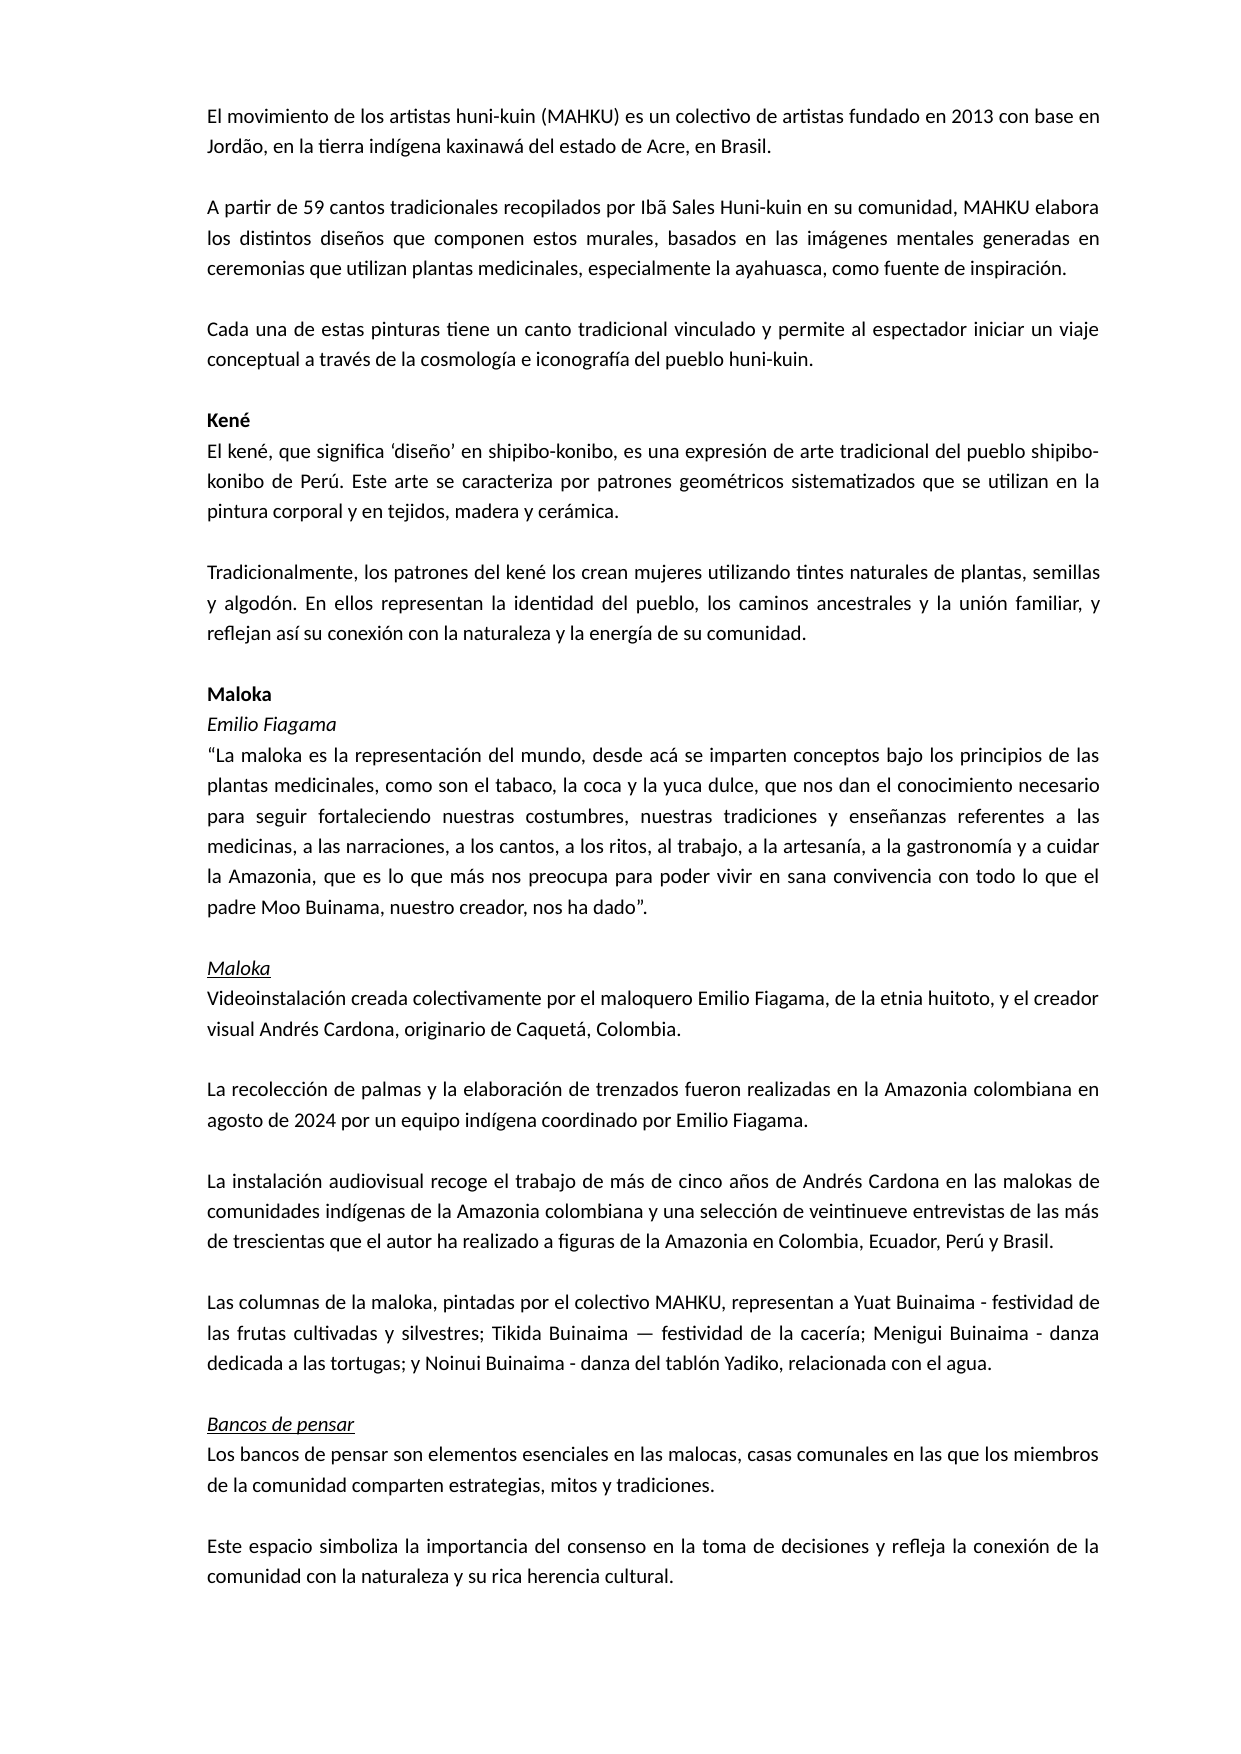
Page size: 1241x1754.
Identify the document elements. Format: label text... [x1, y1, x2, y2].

text El kené, que significa ‘diseño’ en shipibo-konibo, es una expresión de arte tradicional del pueblo shipibo-konibo de Perú. Este arte se caracteriza por patrones geométricos sistematizados que se utilizan en la pintura corporal y en tejidos, madera y cerámica. [207, 438, 1101, 524]
text Tradicionalmente, los patrones del kené los crean mujeres utilizando tintes naturales de plantas, semillas y algodón. En ellos representan la identidad del pueblo, los caminos ancestrales y la unión familiar, y reflejan así su conexión con la naturaleza y la energía de su comunidad. [207, 559, 1101, 646]
text A partir de 59 cantos tradicionales recopilados por Ibã Sales Huni-kuin en su comunidad, MAHKU elabora los distintos diseños que componen estos murales, basados en las imágenes mentales generadas en ceremonias que utilizan plantas medicinales, especialmente la ayahuasca, como fuente de inspiración. [207, 194, 1101, 281]
text Bancos de pensar [207, 1411, 1101, 1437]
text “La maloka es la representación del mundo, desde acá se imparten conceptos bajo los principios de las plantas medicinales, como son el tabaco, la coca y la yuca dulce, que nos dan el conocimiento necesario para seguir fortaleciendo nuestras costumbres, nuestras tradiciones y enseñanzas referentes a las medicinas, a las narraciones, a los cantos, a los ritos, al trabajo, a la artesanía, a la gastronomía y a cuidar la Amazonia, que es lo que más nos preocupa para poder vivir en sana convivencia con todo lo que el padre Moo Buinama, nuestro creador, nos ha dado”. [207, 742, 1101, 919]
text Videoinstalación creada colectivamente por el maloquero Emilio Fiagama, de la etnia huitoto, y el creador visual Andrés Cardona, originario de Caquetá, Colombia. [207, 985, 1101, 1041]
text Maloka [207, 955, 1101, 980]
text Emilio Fiagama [207, 712, 1101, 737]
text Kené [207, 407, 1101, 433]
text La instalación audiovisual recoge el trabajo de más de cinco años de Andrés Cardona en las malokas de comunidades indígenas de la Amazonia colombiana y una selección de veintinueve entrevistas de las más de trescientas que el autor ha realizado a figuras de la Amazonia en Colombia, Ecuador, Perú y Brasil. [207, 1168, 1101, 1254]
text Maloka [207, 681, 1101, 707]
text Este espacio simboliza la importancia del consenso en la toma de decisiones y refleja la conexión de la comunidad con la naturaleza y su rica herencia cultural. [207, 1533, 1101, 1589]
text Cada una de estas pinturas tiene un canto tradicional vinculado y permite al espectador iniciar un viaje conceptual a través de la cosmología e iconografía del pueblo huni-kuin. [207, 316, 1101, 372]
text El movimiento de los artistas huni-kuin (MAHKU) es un colectivo de artistas fundado en 2013 con base en Jordão, en la tierra indígena kaxinawá del estado de Acre, en Brasil. [207, 103, 1101, 159]
text Las columnas de la maloka, pintadas por el colectivo MAHKU, representan a Yuat Buinaima - festividad de las frutas cultivadas y silvestres; Tikida Buinaima — festividad de la cacería; Menigui Buinaima - danza dedicada a las tortugas; y Noinui Buinaima - danza del tablón Yadiko, relacionada con el agua. [207, 1289, 1101, 1376]
text Los bancos de pensar son elementos esenciales en las malocas, casas comunales en las que los miembros de la comunidad comparten estrategias, mitos y tradiciones. [207, 1442, 1101, 1497]
text La recolección de palmas y la elaboración de trenzados fueron realizadas en la Amazonia colombiana en agosto de 2024 por un equipo indígena coordinado por Emilio Fiagama. [207, 1077, 1101, 1132]
